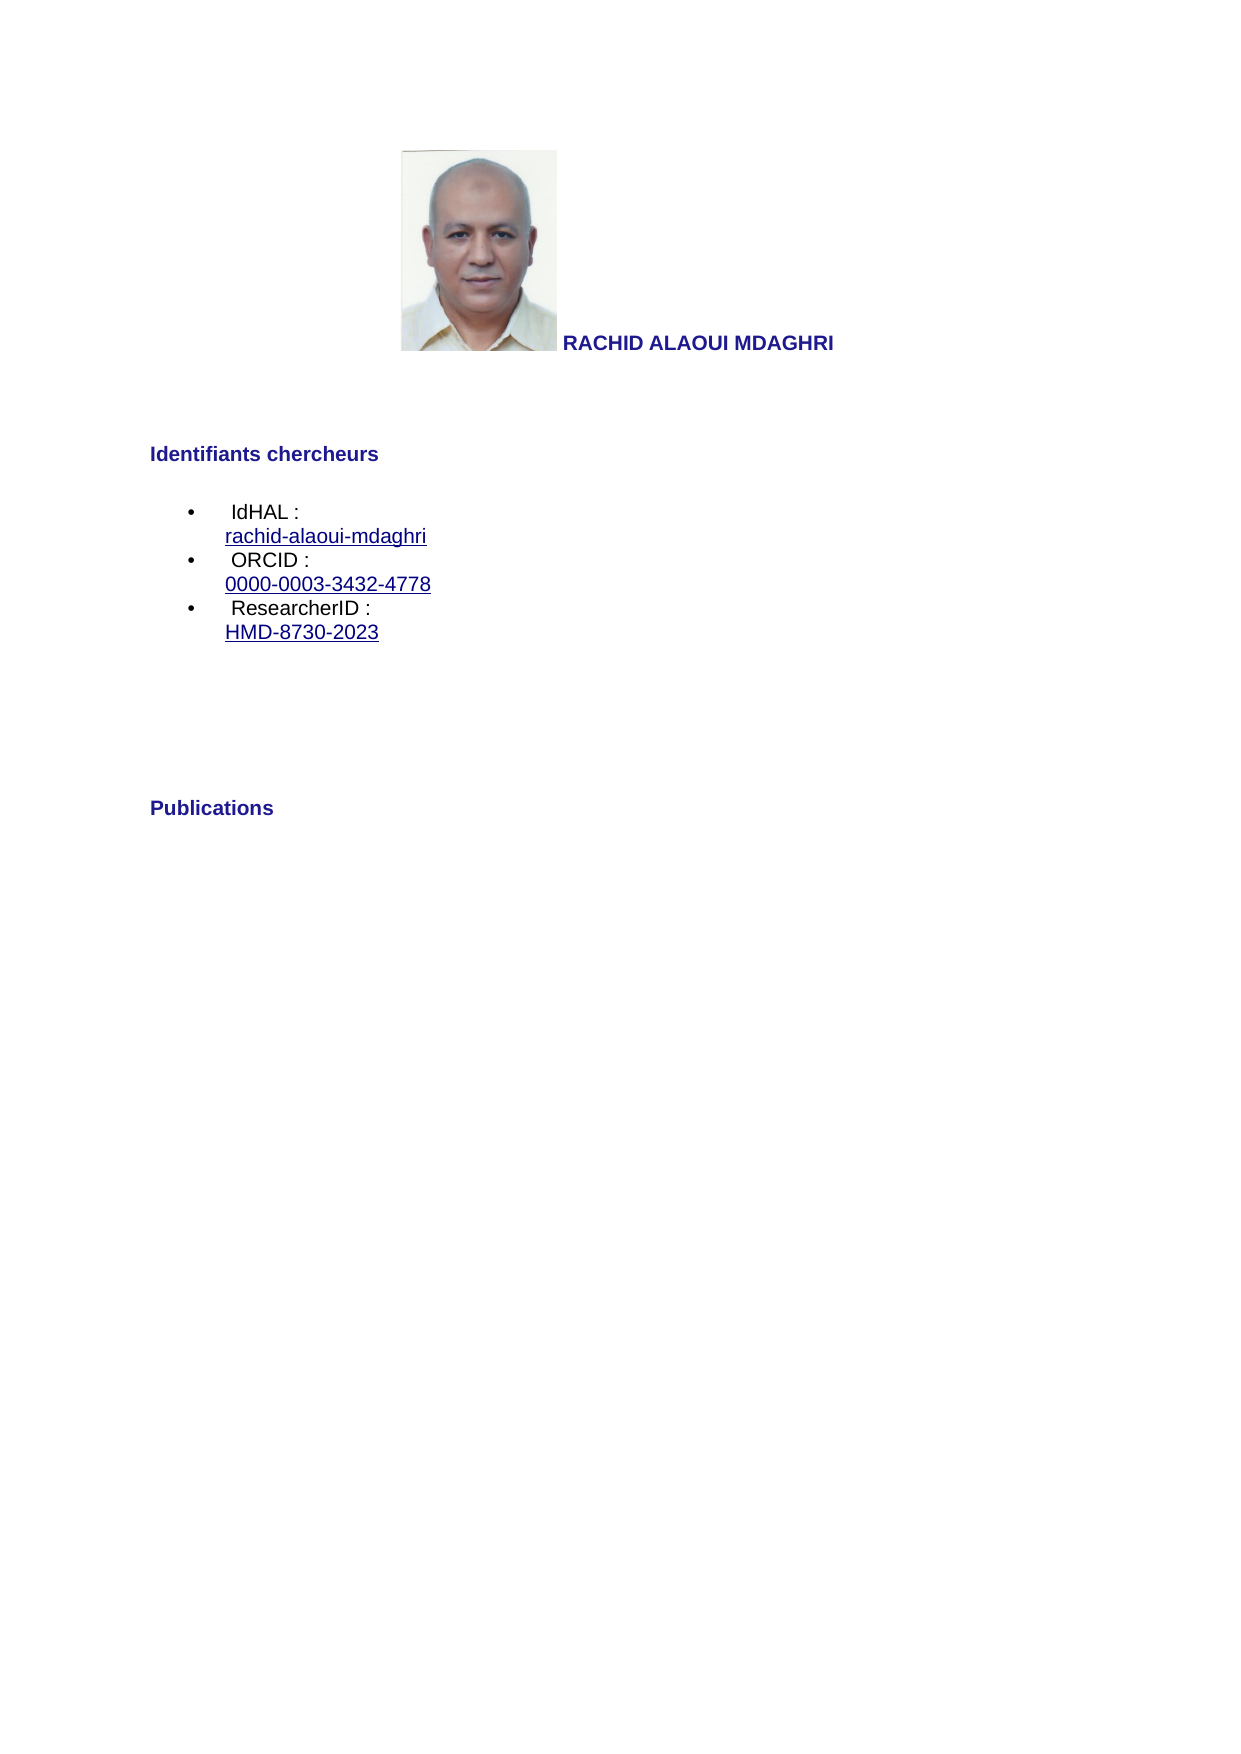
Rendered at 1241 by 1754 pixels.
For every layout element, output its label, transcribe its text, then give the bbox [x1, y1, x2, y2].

list ORCID : [187, 548, 1090, 572]
list ResearcherID : [187, 596, 1090, 619]
list rachid-alaoui-mdaghri [187, 524, 1090, 548]
subtitle Publications [150, 796, 1090, 819]
picture [400, 150, 557, 351]
list HMD-8730-2023 [187, 619, 1090, 643]
list 0000-0003-3432-4778 [187, 572, 1090, 596]
subtitle RACHID ALAOUI MDAGHRI [150, 150, 1090, 355]
list IdHAL : [187, 500, 1090, 524]
subtitle Identifiants chercheurs [150, 441, 1090, 465]
